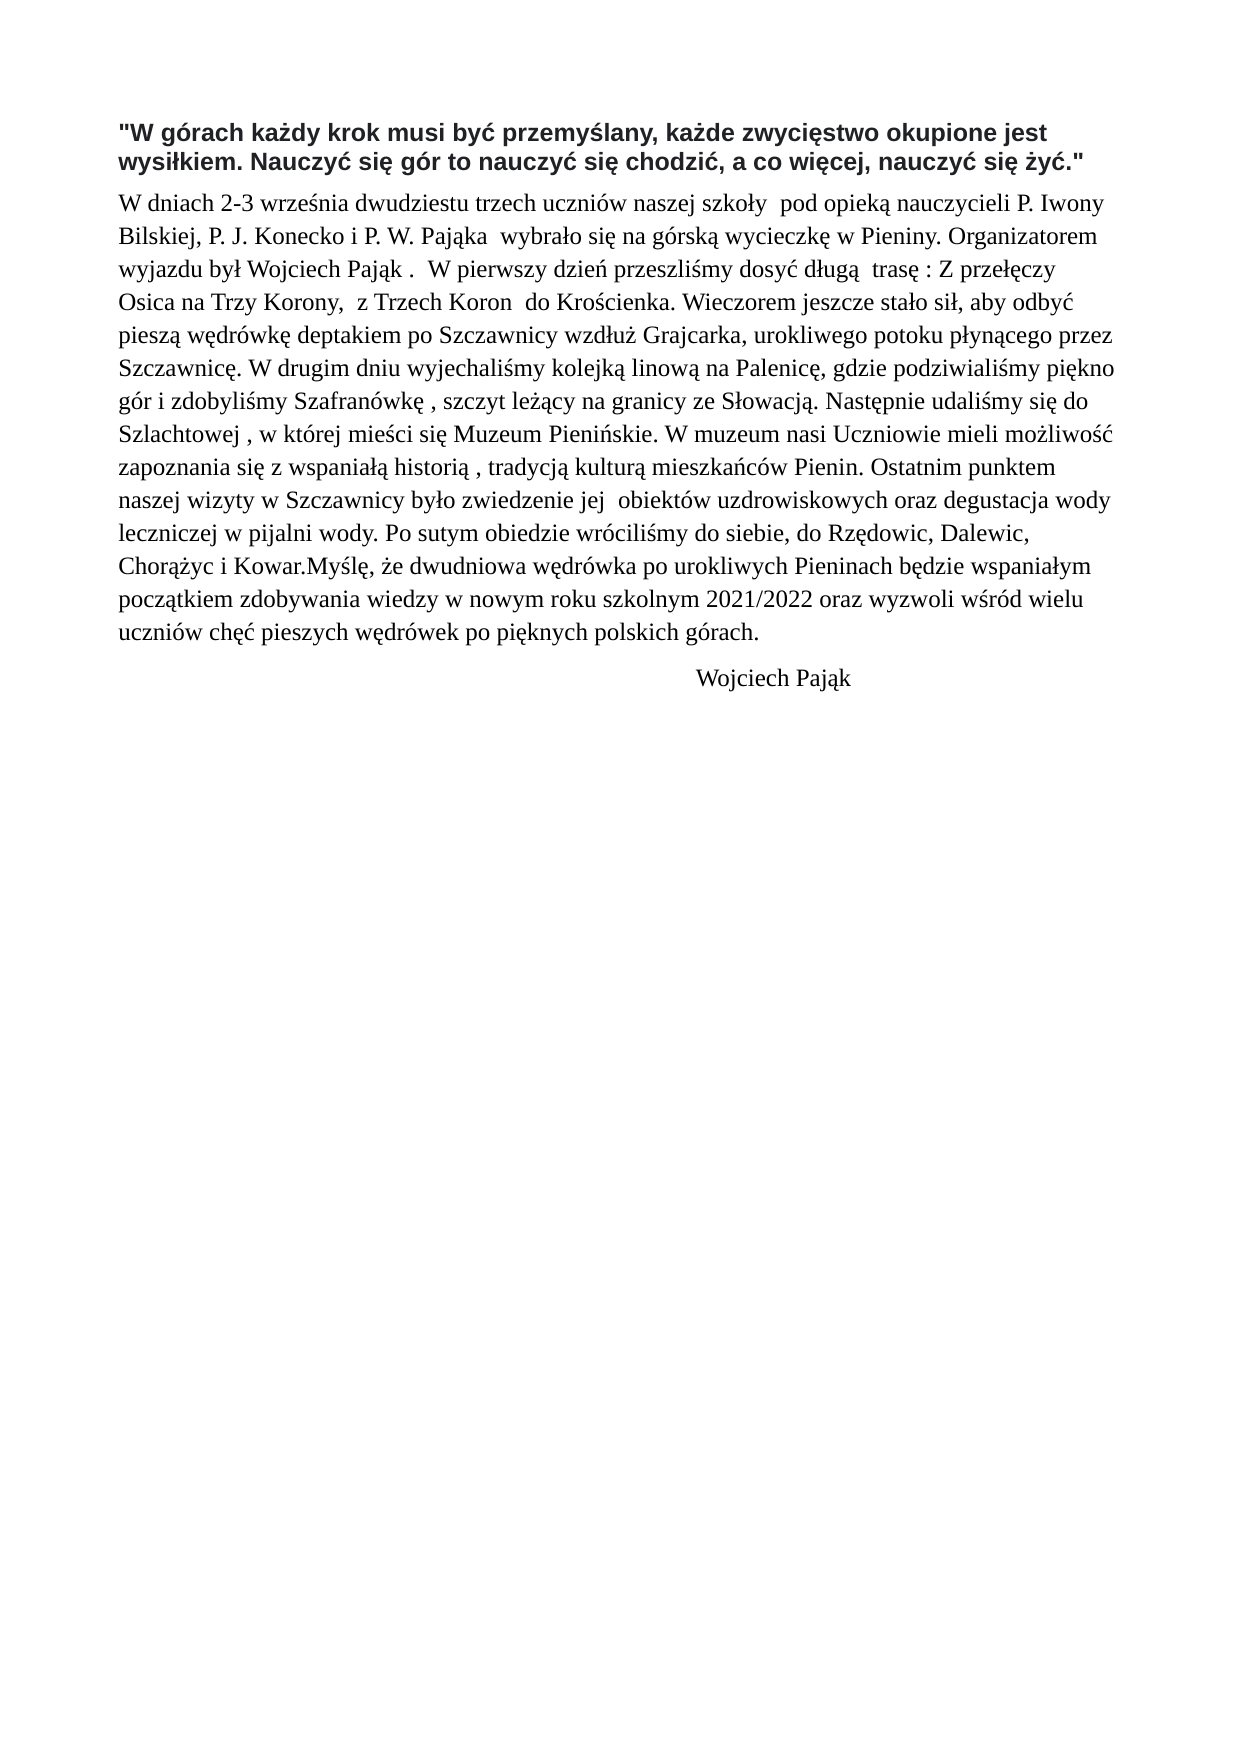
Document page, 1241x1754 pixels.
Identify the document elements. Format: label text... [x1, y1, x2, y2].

text W dniach 2-3 września dwudziestu trzech uczniów naszej szkoły pod opieką nauczycieli P. Iwony Bilskiej, P. J. Konecko i P. W. Pająka wybrało się na górską wycieczkę w Pieniny. Organizatorem wyjazdu był Wojciech Pająk . W pierwszy dzień przeszliśmy dosyć długą trasę : Z przełęczy Osica na Trzy Korony, z Trzech Koron do Krościenka. Wieczorem jeszcze stało sił, aby odbyć pieszą wędrówkę deptakiem po Szczawnicy wzdłuż Grajcarka, urokliwego potoku płynącego przez Szczawnicę. W drugim dniu wyjechaliśmy kolejką linową na Palenicę, gdzie podziwialiśmy piękno gór i zdobyliśmy Szafranówkę , szczyt leżący na granicy ze Słowacją. Następnie udaliśmy się do Szlachtowej , w której mieści się Muzeum Pienińskie. W muzeum nasi Uczniowie mieli możliwość zapoznania się z wspaniałą historią , tradycją kulturą mieszkańców Pienin. Ostatnim punktem naszej wizyty w Szczawnicy było zwiedzenie jej obiektów uzdrowiskowych oraz degustacja wody leczniczej w pijalni wody. Po sutym obiedzie wróciliśmy do siebie, do Rzędowic, Dalewic, Chorążyc i Kowar.Myślę, że dwudniowa wędrówka po urokliwych Pieninach będzie wspaniałym początkiem zdobywania wiedzy w nowym roku szkolnym 2021/2022 oraz wyzwoli wśród wielu uczniów chęć pieszych wędrówek po pięknych polskich górach. [118, 188, 1122, 646]
text Wojciech Pająk [118, 663, 1122, 692]
text "W górach każdy krok musi być przemyślany, każde zwycięstwo okupione jest wysiłkiem. Nauczyć się gór to nauczyć się chodzić, a co więcej, nauczyć się żyć." [118, 118, 1122, 176]
